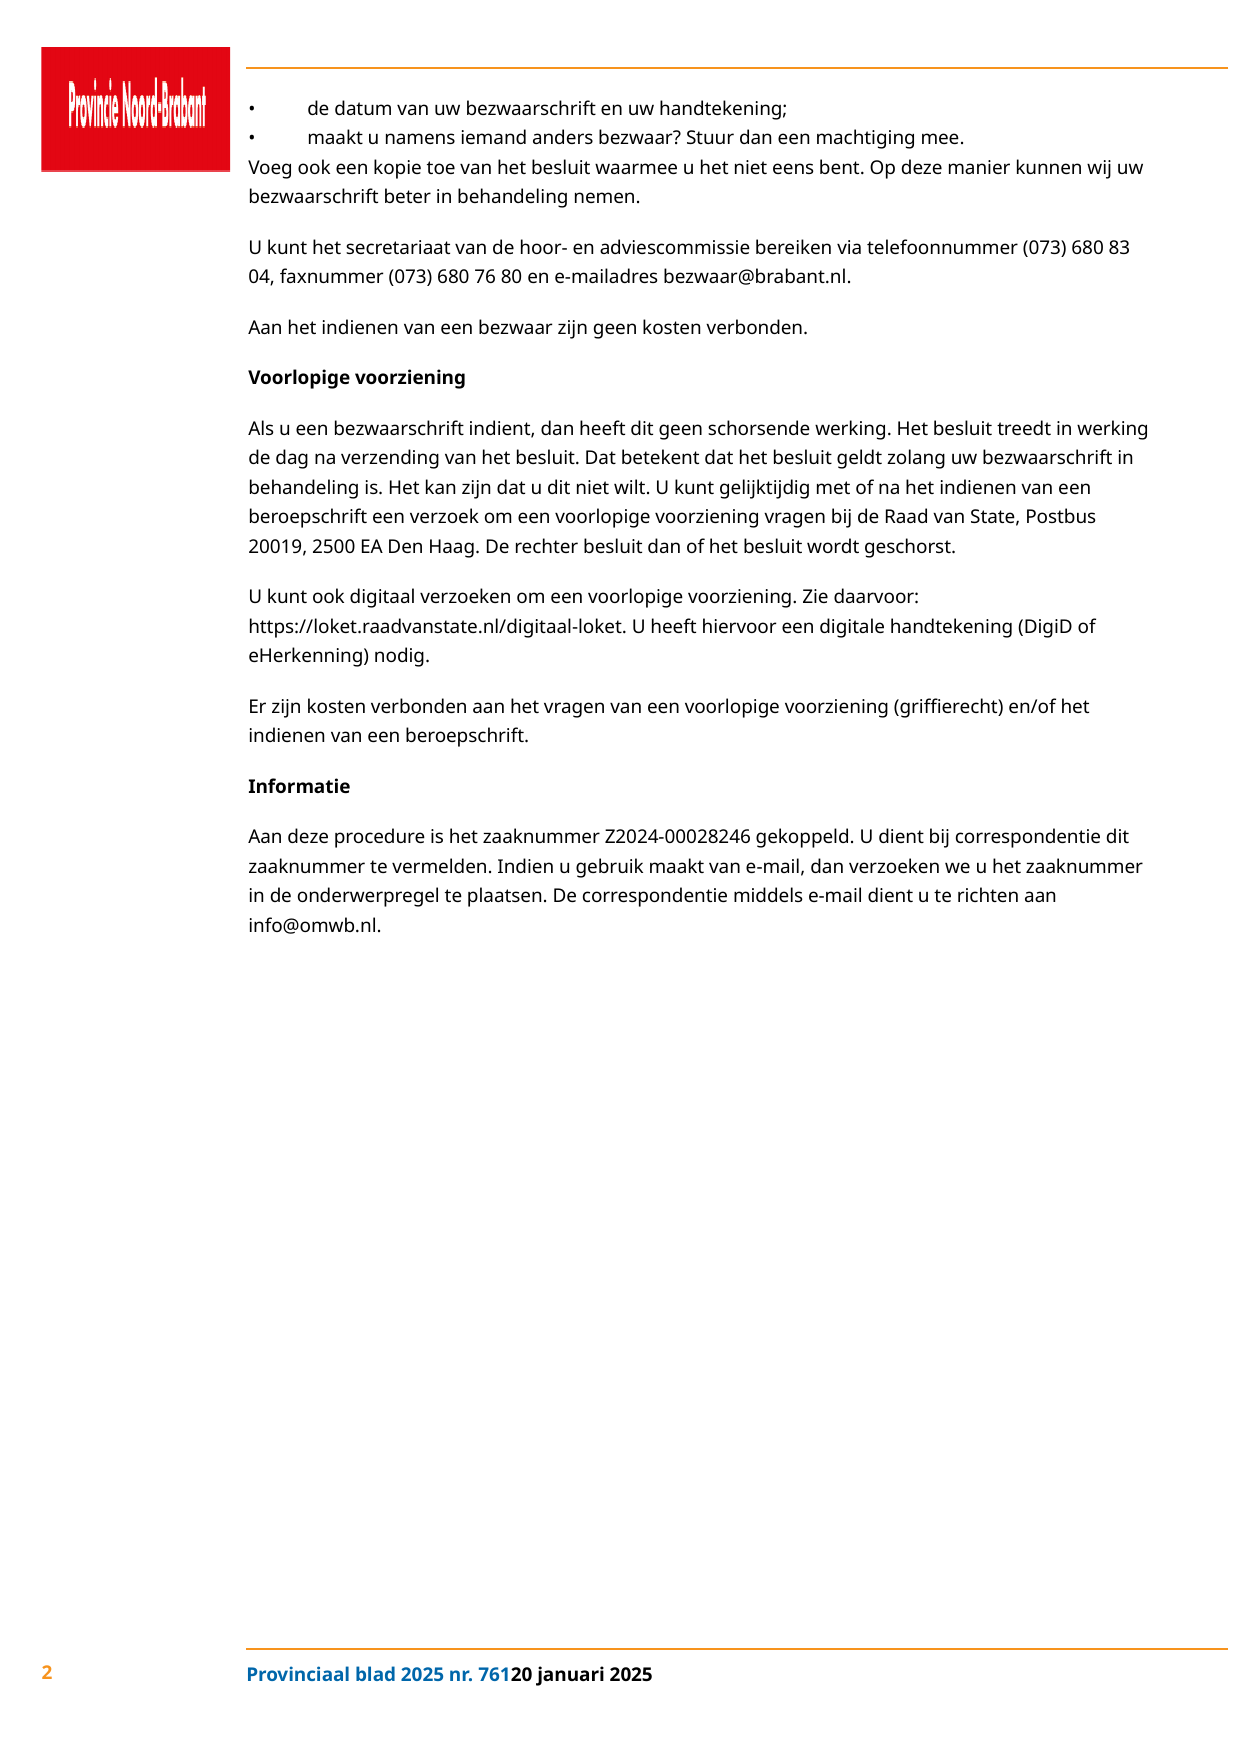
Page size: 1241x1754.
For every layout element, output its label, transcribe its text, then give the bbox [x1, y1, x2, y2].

text Voorlopige voorziening [248, 364, 1152, 390]
list maakt u namens iemand anders bezwaar? Stuur dan een machtiging mee. [248, 124, 1152, 150]
text Informatie [248, 773, 1152, 799]
text Aan het indienen van een bezwaar zijn geen kosten verbonden. [248, 314, 1152, 340]
picture [41, 47, 231, 172]
text Als u een bezwaarschrift indient, dan heeft dit geen schorsende werking. Het besluit treedt in werking de dag na verzending van het besluit. Dat betekent dat het besluit geldt zolang uw bezwaarschrift in behandeling is. Het kan zijn dat u dit niet wilt. U kunt gelijktijdig met of na het indienen van een beroepschrift een verzoek om een voorlopige voorziening vragen bij de Raad van State, Postbus 20019, 2500 EA Den Haag. De rechter besluit dan of het besluit wordt geschorst. [248, 415, 1152, 559]
text U kunt ook digitaal verzoeken om een voorlopige voorziening. Zie daarvoor: https://loket.raadvanstate.nl/digitaal-loket. U heeft hiervoor een digitale handtekening (DigiD of eHerkenning) nodig. [248, 583, 1152, 668]
text U kunt het secretariaat van de hoor- en adviescommissie bereiken via telefoonnummer (073) 680 83 04, faxnummer (073) 680 76 80 en e-mailadres bezwaar@brabant.nl. [248, 234, 1152, 289]
list de datum van uw bezwaarschrift en uw handtekening; [248, 95, 1152, 121]
text Voeg ook een kopie toe van het besluit waarmee u het niet eens bent. Op deze manier kunnen wij uw bezwaarschrift beter in behandeling nemen. [248, 154, 1152, 209]
text Aan deze procedure is het zaaknummer Z2024-00028246 gekoppeld. U dient bij correspondentie dit zaaknummer te vermelden. Indien u gebruik maakt van e-mail, dan verzoeken we u het zaaknummer in de onderwerpregel te plaatsen. De correspondentie middels e-mail dient u te richten aan info@omwb.nl. [248, 823, 1152, 938]
text Er zijn kosten verbonden aan het vragen van een voorlopige voorziening (griffierecht) en/of het indienen van een beroepschrift. [248, 693, 1152, 748]
